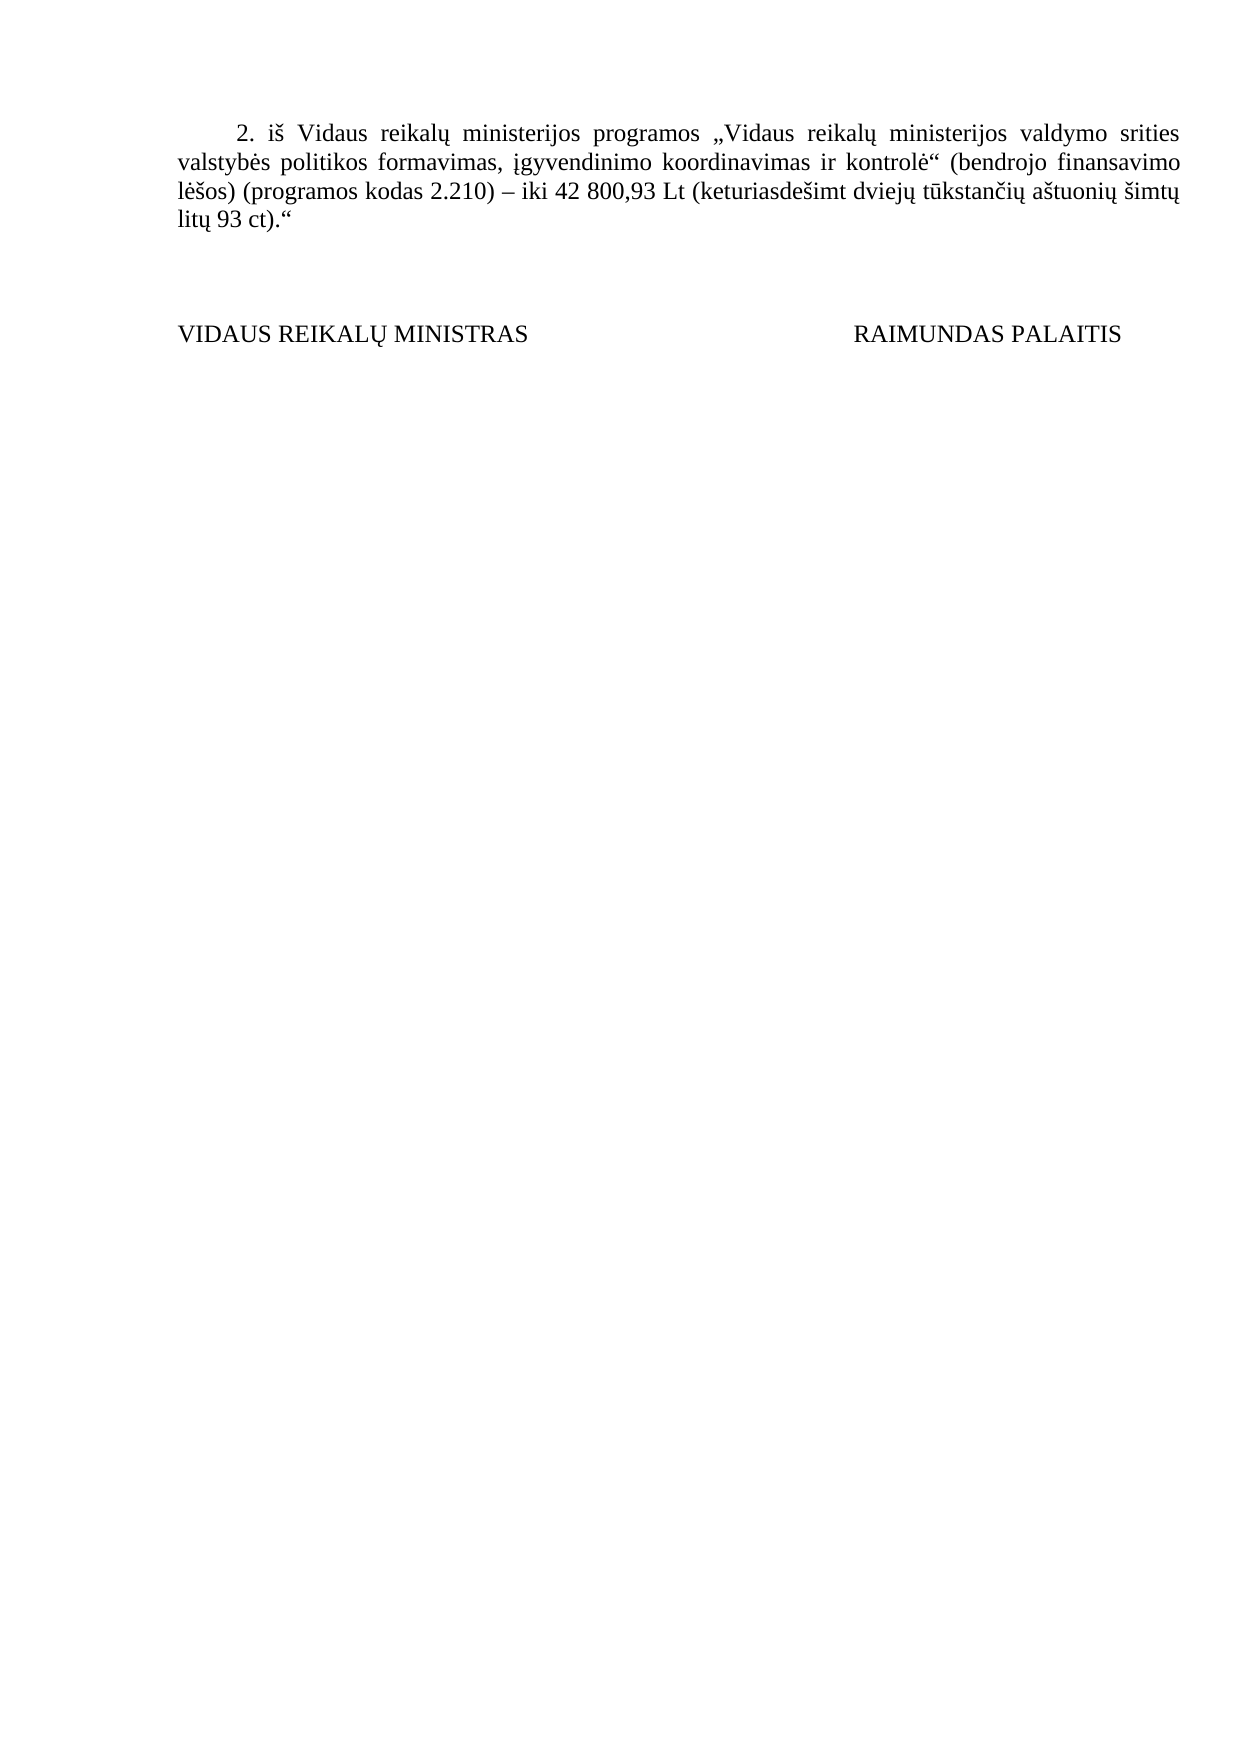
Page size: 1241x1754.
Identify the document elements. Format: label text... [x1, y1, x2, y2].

text Vidaus reikalų ministras Raimundas Palaitis [177, 319, 1181, 348]
text 2. iš Vidaus reikalų ministerijos programos „Vidaus reikalų ministerijos valdymo srities valstybės politikos formavimas, įgyvendinimo koordinavimas ir kontrolė“ (bendrojo finansavimo lėšos) (programos kodas 2.210) – iki 42 800,93 Lt (keturiasdešimt dviejų tūkstančių aštuonių šimtų litų 93 ct).“ [177, 118, 1181, 233]
